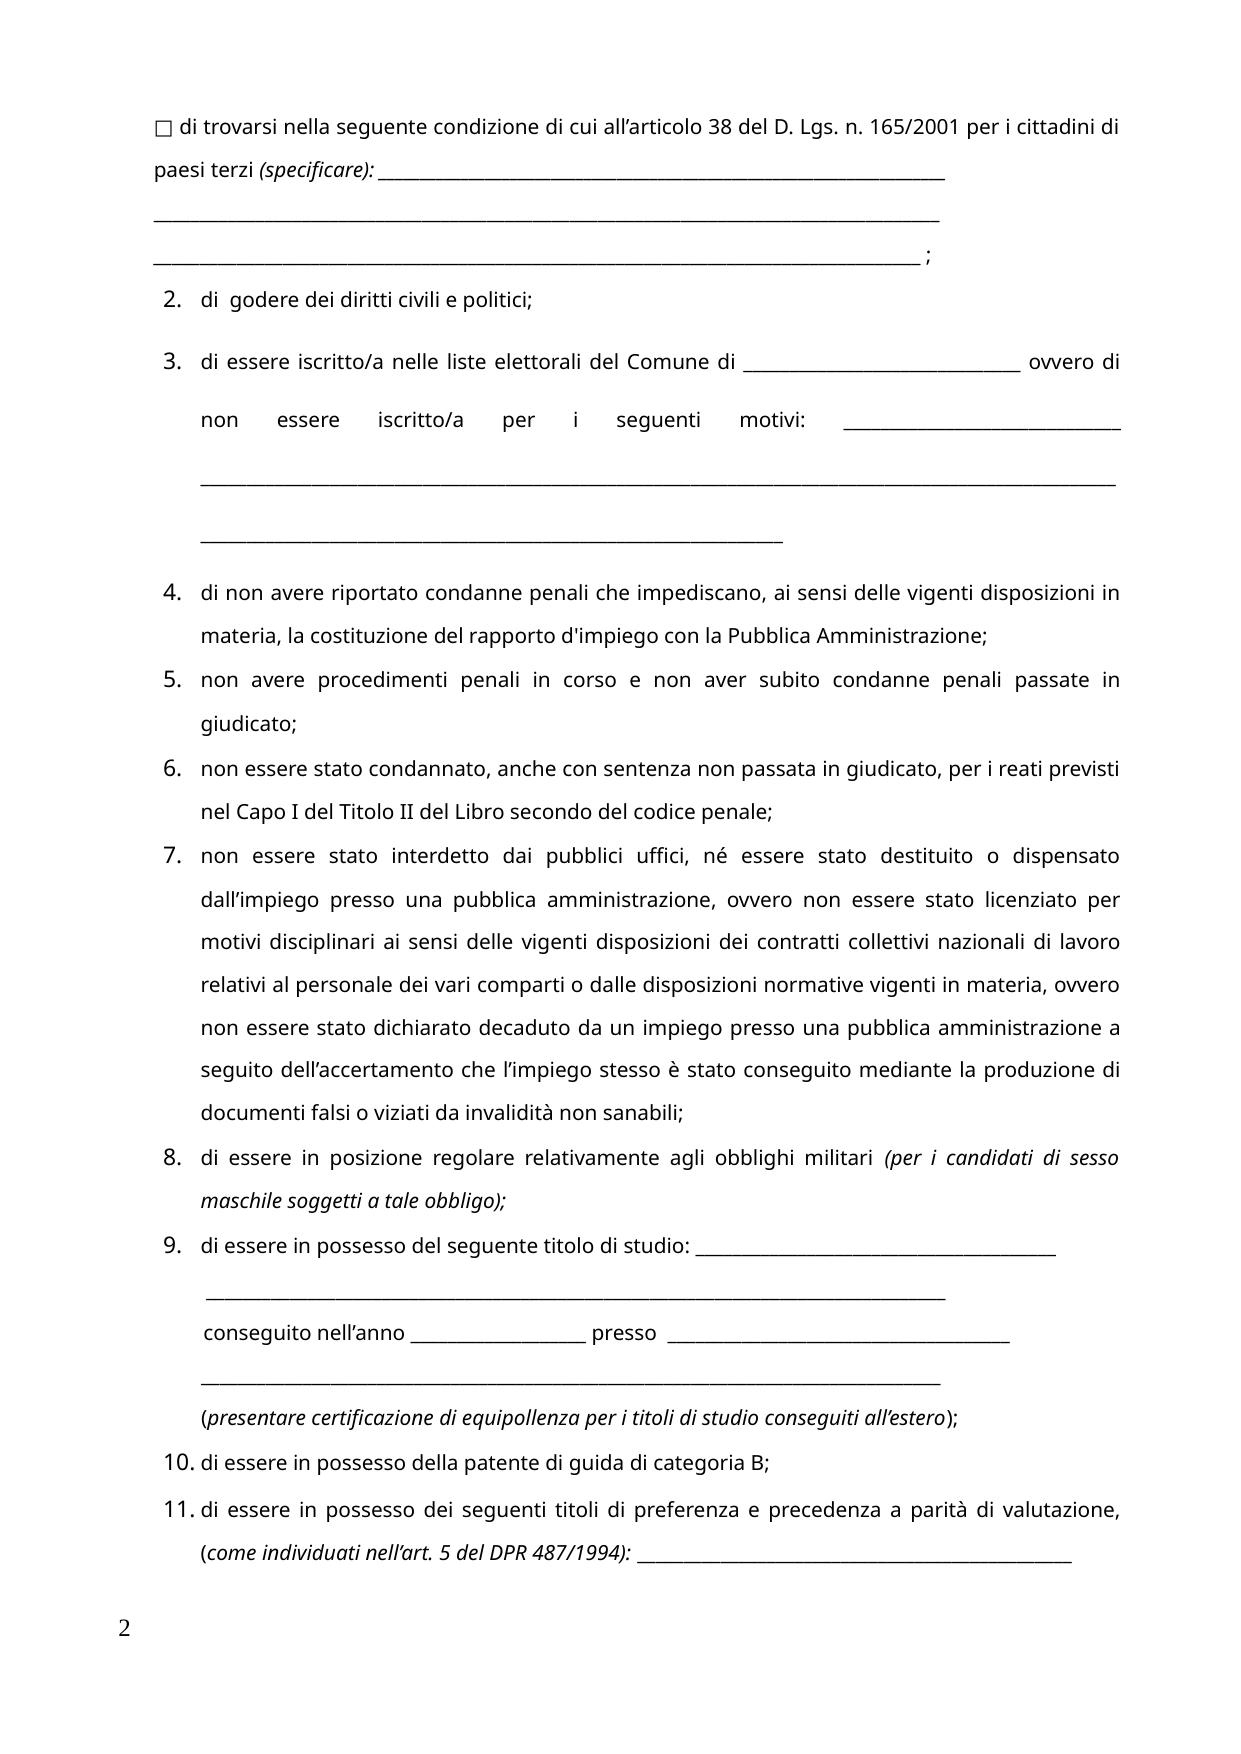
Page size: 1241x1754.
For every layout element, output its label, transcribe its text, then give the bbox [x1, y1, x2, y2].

list non essere stato condannato, anche con sentenza non passata in giudicato, per i reati previsti nel Capo I del Titolo II del Libro secondo del codice penale; [163, 751, 1122, 825]
text _____________________________________________________________________________________ ___________________________________________________________________________________ ; [118, 197, 1122, 268]
list di essere in posizione regolare relativamente agli obblighi militari (per i candidati di sesso maschile soggetti a tale obbligo); [163, 1141, 1122, 1214]
list di essere in possesso della patente di guida di categoria B; [163, 1446, 1122, 1477]
text (presentare certificazione di equipollenza per i titoli di studio conseguiti all’estero); [118, 1403, 1122, 1432]
list non essere stato interdetto dai pubblici uffici, né essere stato destituito o dispensato dall’impiego presso una pubblica amministrazione, ovvero non essere stato licenziato per motivi disciplinari ai sensi delle vigenti disposizioni dei contratti collettivi nazionali di lavoro relativi al personale dei vari comparti o dalle disposizioni normative vigenti in materia, ovvero non essere stato dichiarato decaduto da un impiego presso una pubblica amministrazione a seguito dell’accertamento che l’impiego stesso è stato conseguito mediante la produzione di documenti falsi o viziati da invalidità non sanabili; [163, 839, 1122, 1126]
text ________________________________________________________________________________ [118, 1361, 1122, 1389]
list di essere in possesso del seguente titolo di studio: _______________________________________ [163, 1228, 1122, 1260]
list di essere in possesso dei seguenti titoli di preferenza e precedenza a parità di valutazione, (come individuati nell’art. 5 del DPR 487/1994): _______________________________________________ [163, 1493, 1122, 1567]
list non avere procedimenti penali in corso e non aver subito condanne penali passate in giudicato; [163, 663, 1122, 737]
list □ di trovarsi nella seguente condizione di cui all’articolo 38 del D. Lgs. n. 165/2001 per i cittadini di paesi terzi (specificare): _____________________________________________________________________ [118, 112, 1122, 183]
text conseguito nell’anno ___________________ presso _____________________________________ [118, 1318, 1122, 1346]
list di non avere riportato condanne penali che impediscano, ai sensi delle vigenti disposizioni in materia, la costituzione del rapporto d'impiego con la Pubblica Amministrazione; [163, 575, 1122, 649]
list di godere dei diritti civili e politici; [163, 283, 1122, 314]
list ________________________________________________________________________________ [163, 1275, 1122, 1304]
list di essere iscritto/a nelle liste elettorali del Comune di ______________________________ ovvero di non essere iscritto/a per i seguenti motivi: ______________________________ __________________________________________________________________________________________________________________________________________________________________ [163, 345, 1122, 547]
